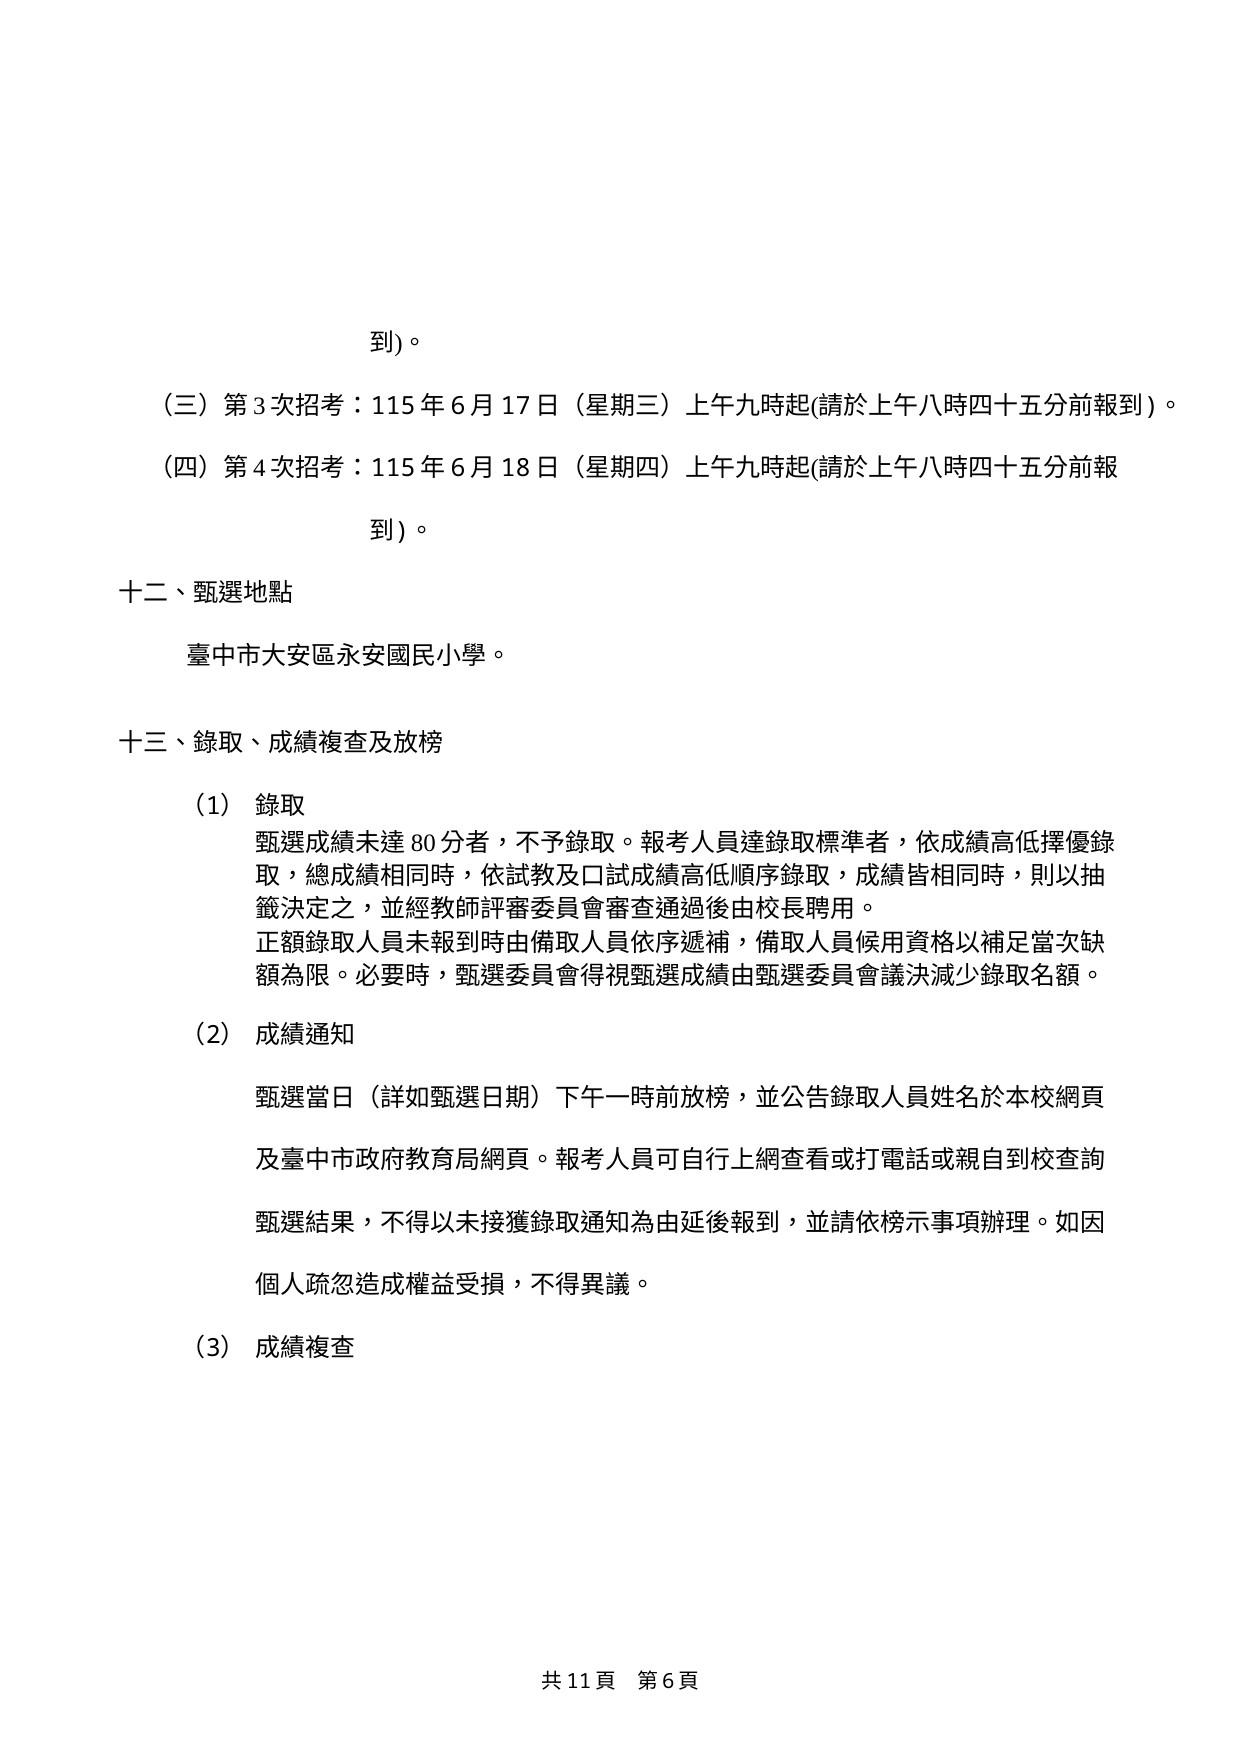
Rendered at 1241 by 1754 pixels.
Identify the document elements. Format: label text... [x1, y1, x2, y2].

text 臺中市大安區永安國民小學。 [186, 612, 1122, 674]
text （四）第4次招考：115年6月18日（星期四）上午九時起(請於上午八時四十五分前報到)。 [148, 424, 1152, 549]
text （三）第3次招考：115年6月17日（星期三）上午九時起(請於上午八時四十五分前報到)。 [148, 362, 1166, 424]
text 正額錄取人員未報到時由備取人員依序遞補，備取人員候用資格以補足當次缺額為限。必要時，甄選委員會得視甄選成績由甄選委員會議決減少錄取名額。 [256, 924, 1122, 991]
text 十三、錄取、成績複查及放榜 [118, 699, 1122, 762]
list 成績通知 [181, 991, 1122, 1053]
text 甄選成績未達80分者，不予錄取。報考人員達錄取標準者，依成績高低擇優錄取，總成績相同時，依試教及口試成績高低順序錄取，成績皆相同時，則以抽籤決定之，並經教師評審委員會審查通過後由校長聘用。 [256, 824, 1122, 924]
text 十二、甄選地點 [118, 549, 1122, 612]
list 成績複查 [181, 1303, 1122, 1366]
text 甄選當日（詳如甄選日期）下午一時前放榜，並公告錄取人員姓名於本校網頁及臺中市政府教育局網頁。報考人員可自行上網查看或打電話或親自到校查詢甄選結果，不得以未接獲錄取通知為由延後報到，並請依榜示事項辦理。如因個人疏忽造成權益受損，不得異議。 [256, 1053, 1122, 1303]
list 錄取 [181, 762, 1122, 824]
text 到)。 [148, 299, 1122, 362]
